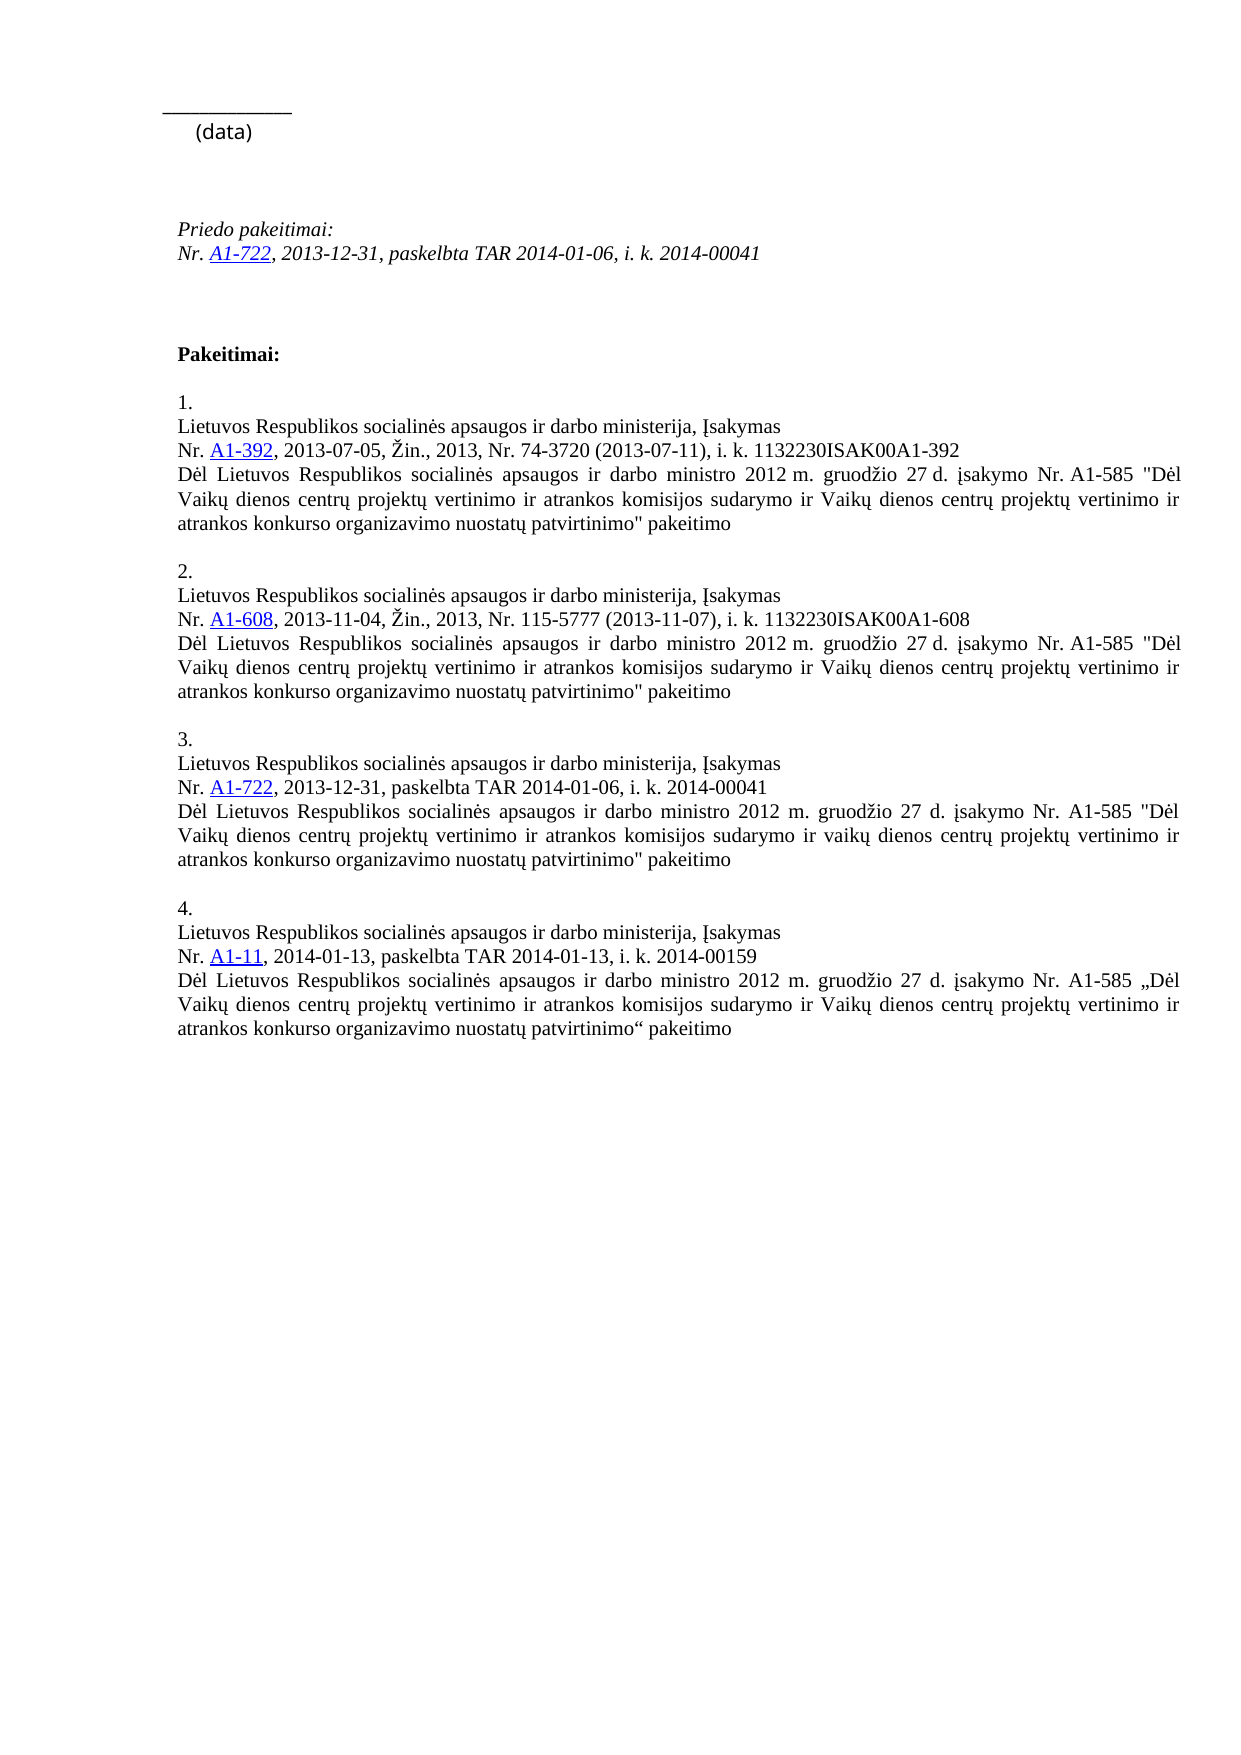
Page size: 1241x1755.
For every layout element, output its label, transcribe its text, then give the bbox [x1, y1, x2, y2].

text Dėl Lietuvos Respublikos socialinės apsaugos ir darbo ministro 2012 m. gruodžio 27 d. įsakymo Nr. A1-585 „Dėl Vaikų dienos centrų projektų vertinimo ir atrankos komisijos sudarymo ir Vaikų dienos centrų projektų vertinimo ir atrankos konkurso organizavimo nuostatų patvirtinimo“ pakeitimo [177, 968, 1181, 1040]
text Pakeitimai: [177, 342, 1181, 366]
text 3. [177, 727, 1181, 751]
text Lietuvos Respublikos socialinės apsaugos ir darbo ministerija, Įsakymas [177, 919, 1181, 944]
text 2. [177, 559, 1181, 583]
text Nr. A1-392, 2013-07-05, Žin., 2013, Nr. 74-3720 (2013-07-11), i. k. 1132230ISAK00A1-392 [177, 438, 1181, 462]
text 1. [177, 390, 1181, 414]
text (data) [162, 117, 1181, 146]
text Lietuvos Respublikos socialinės apsaugos ir darbo ministerija, Įsakymas [177, 414, 1181, 438]
text Dėl Lietuvos Respublikos socialinės apsaugos ir darbo ministro 2012 m. gruodžio 27 d. įsakymo Nr. A1-585 "Dėl Vaikų dienos centrų projektų vertinimo ir atrankos komisijos sudarymo ir Vaikų dienos centrų projektų vertinimo ir atrankos konkurso organizavimo nuostatų patvirtinimo" pakeitimo [177, 631, 1181, 703]
text Lietuvos Respublikos socialinės apsaugos ir darbo ministerija, Įsakymas [177, 583, 1181, 607]
text Dėl Lietuvos Respublikos socialinės apsaugos ir darbo ministro 2012 m. gruodžio 27 d. įsakymo Nr. A1-585 "Dėl Vaikų dienos centrų projektų vertinimo ir atrankos komisijos sudarymo ir vaikų dienos centrų projektų vertinimo ir atrankos konkurso organizavimo nuostatų patvirtinimo" pakeitimo [177, 799, 1181, 871]
text Nr. A1-11, 2014-01-13, paskelbta TAR 2014-01-13, i. k. 2014-00159 [177, 944, 1181, 968]
text Nr. A1-722, 2013-12-31, paskelbta TAR 2014-01-06, i. k. 2014-00041 [177, 775, 1181, 799]
text Priedo pakeitimai: [177, 217, 1181, 241]
text ______________ [162, 89, 1181, 117]
text Nr. A1-608, 2013-11-04, Žin., 2013, Nr. 115-5777 (2013-11-07), i. k. 1132230ISAK00A1-608 [177, 607, 1181, 631]
text Lietuvos Respublikos socialinės apsaugos ir darbo ministerija, Įsakymas [177, 751, 1181, 775]
text Nr. A1-722, 2013-12-31, paskelbta TAR 2014-01-06, i. k. 2014-00041 [177, 241, 1181, 265]
text 4. [177, 896, 1181, 919]
text Dėl Lietuvos Respublikos socialinės apsaugos ir darbo ministro 2012 m. gruodžio 27 d. įsakymo Nr. A1-585 "Dėl Vaikų dienos centrų projektų vertinimo ir atrankos komisijos sudarymo ir Vaikų dienos centrų projektų vertinimo ir atrankos konkurso organizavimo nuostatų patvirtinimo" pakeitimo [177, 462, 1181, 534]
